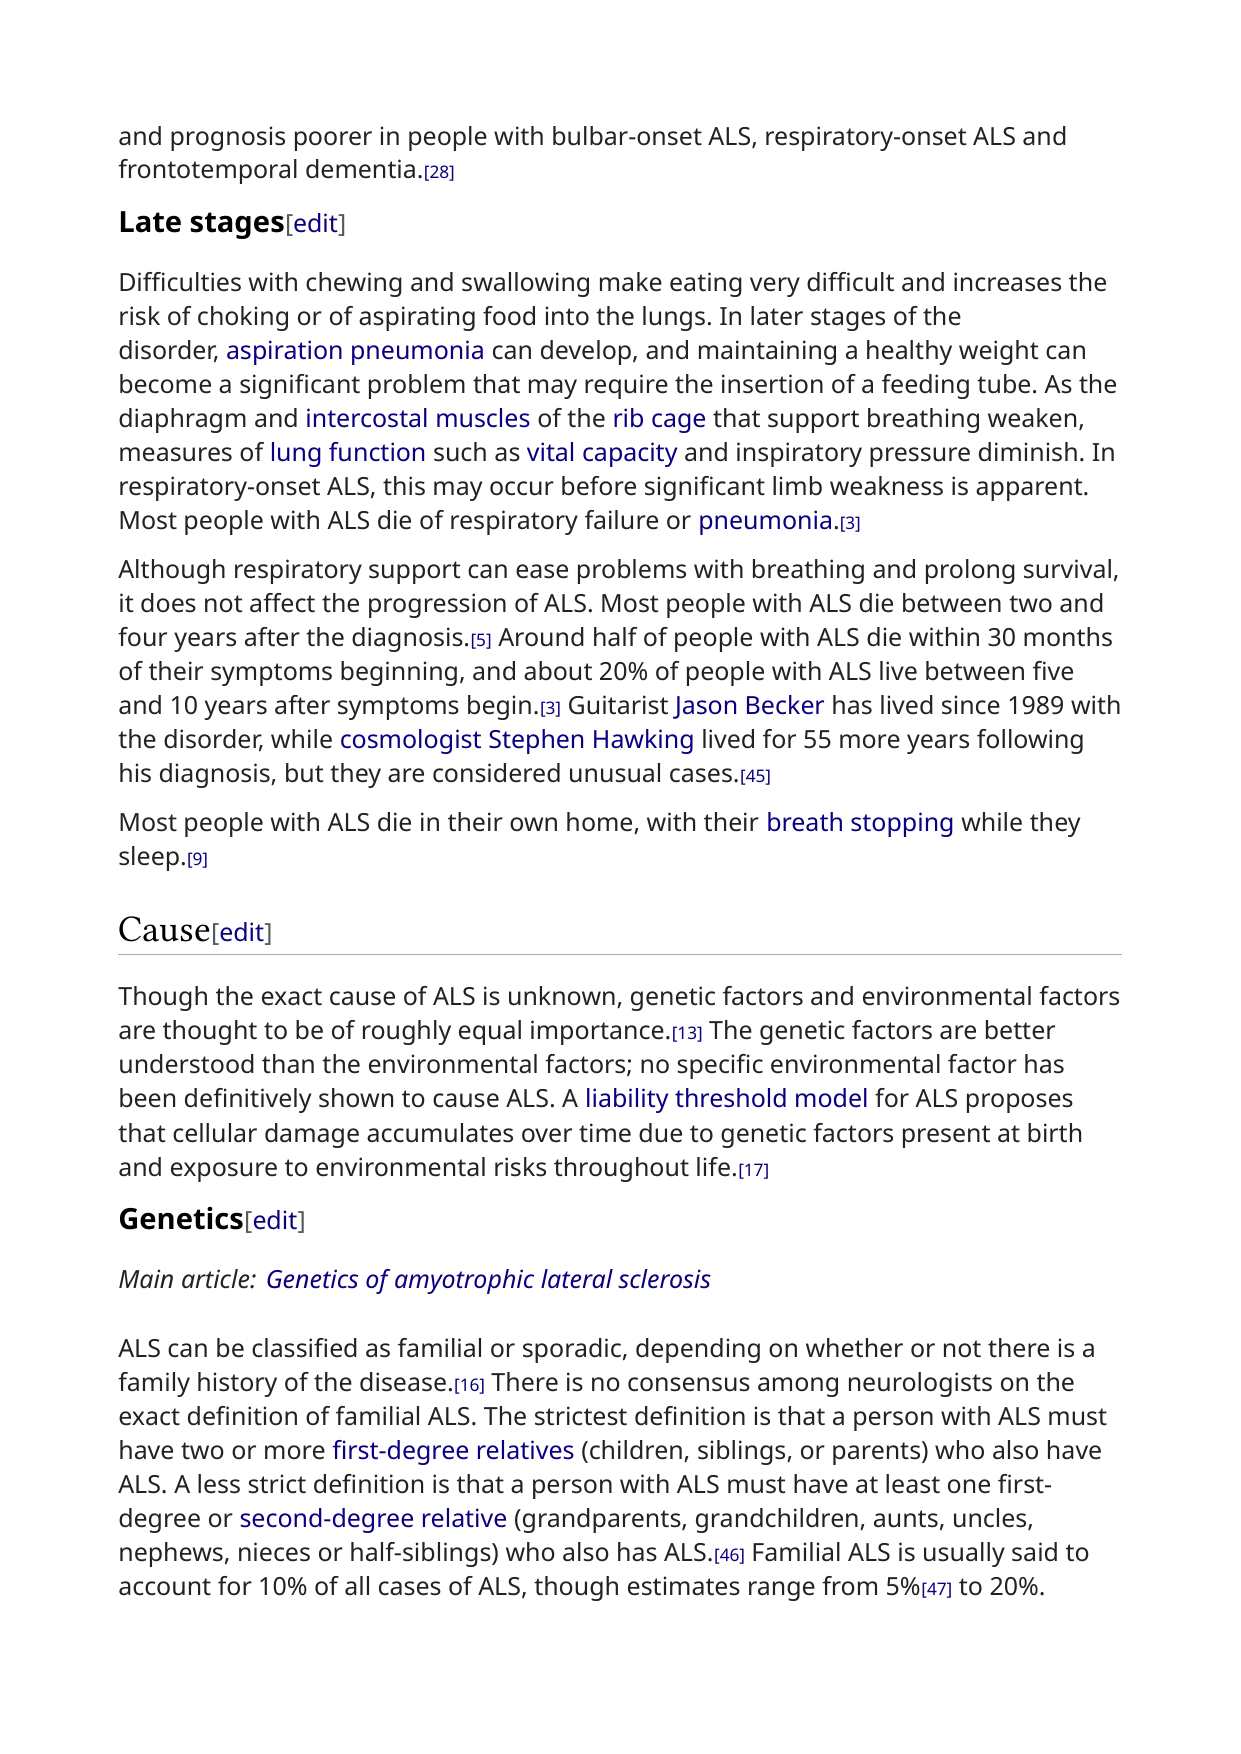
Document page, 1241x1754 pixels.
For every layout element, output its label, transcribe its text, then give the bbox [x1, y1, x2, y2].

text Although respiratory support can ease problems with breathing and prolong survival, it does not affect the progression of ALS. Most people with ALS die between two and four years after the diagnosis.[5] Around half of people with ALS die within 30 months of their symptoms beginning, and about 20% of people with ALS live between five and 10 years after symptoms begin.[3] Guitarist Jason Becker has lived since 1989 with the disorder, while cosmologist Stephen Hawking lived for 55 more years following his diagnosis, but they are considered unusual cases.[45] [118, 551, 1122, 790]
subtitle Cause[edit] [118, 908, 1122, 954]
text Difficulties with chewing and swallowing make eating very difficult and increases the risk of choking or of aspirating food into the lungs. In later stages of the disorder, aspiration pneumonia can develop, and maintaining a healthy weight can become a significant problem that may require the insertion of a feeding tube. As the diaphragm and intercostal muscles of the rib cage that support breathing weaken, measures of lung function such as vital capacity and inspiratory pressure diminish. In respiratory-onset ALS, this may occur before significant limb weakness is apparent. Most people with ALS die of respiratory failure or pneumonia.[3] [118, 264, 1122, 537]
text Though the exact cause of ALS is unknown, genetic factors and environmental factors are thought to be of roughly equal importance.[13] The genetic factors are better understood than the environmental factors; no specific environmental factor has been definitively shown to cause ALS. A liability threshold model for ALS proposes that cellular damage accumulates over time due to genetic factors present at birth and exposure to environmental risks throughout life.[17] [118, 979, 1122, 1183]
subtitle Genetics[edit] [118, 1198, 1122, 1238]
text ALS can be classified as familial or sporadic, depending on whether or not there is a family history of the disease.[16] There is no consensus among neurologists on the exact definition of familial ALS. The strictest definition is that a person with ALS must have two or more first-degree relatives (children, siblings, or parents) who also have ALS. A less strict definition is that a person with ALS must have at least one first-degree or second-degree relative (grandparents, grandchildren, aunts, uncles, nephews, nieces or half-siblings) who also has ALS.[46] Familial ALS is usually said to account for 10% of all cases of ALS, though estimates range from 5%[47] to 20%. [118, 1330, 1122, 1603]
text Most people with ALS die in their own home, with their breath stopping while they sleep.[9] [118, 804, 1122, 872]
text and prognosis poorer in people with bulbar-onset ALS, respiratory-onset ALS and frontotemporal dementia.[28] [118, 118, 1122, 186]
subtitle Late stages[edit] [118, 201, 1122, 241]
text Main article: Genetics of amyotrophic lateral sclerosis [118, 1261, 1122, 1295]
